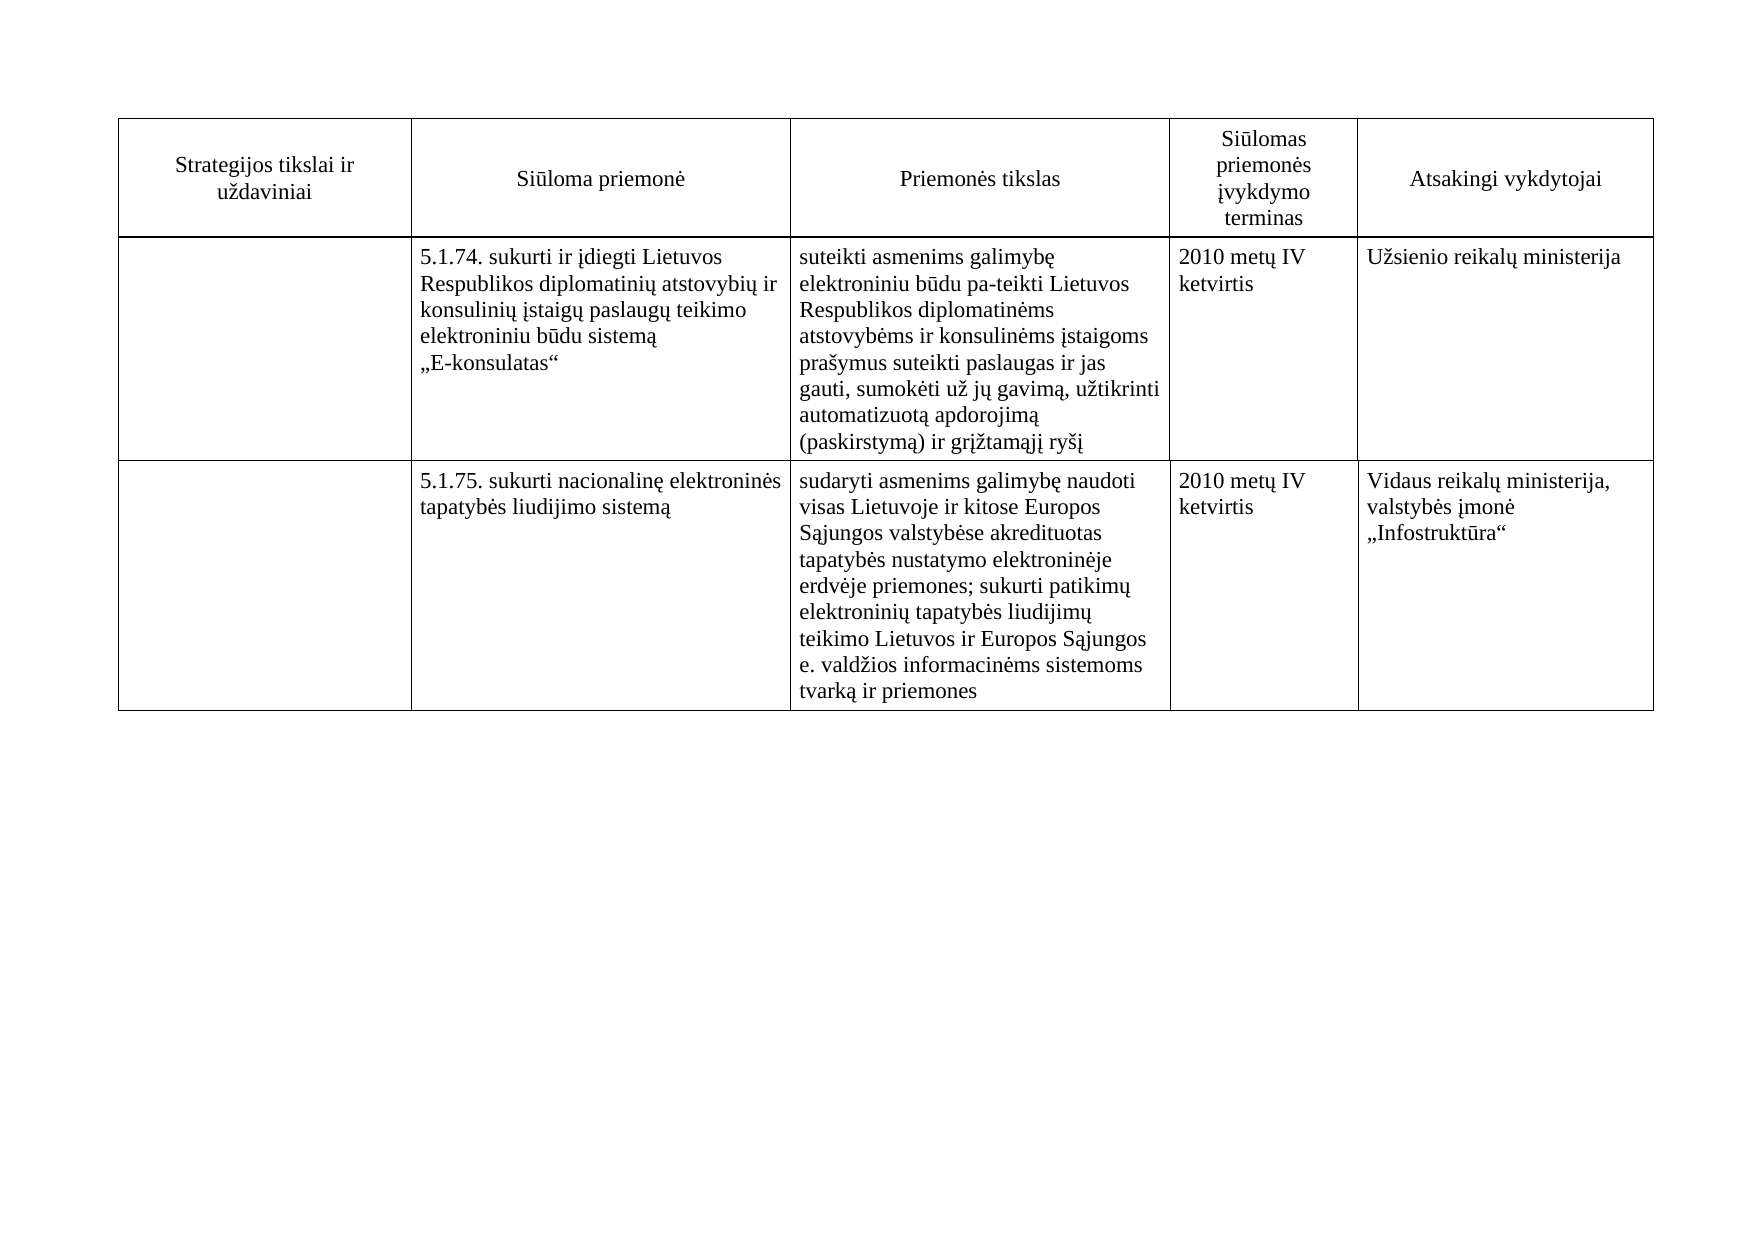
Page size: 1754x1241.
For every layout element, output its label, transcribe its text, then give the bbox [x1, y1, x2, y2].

table_cell suteikti asmenims galimybę elektroniniu būdu pa-teikti Lietuvos Respublikos diplomatinėms atstovybėms ir konsulinėms įstaigoms prašymus suteikti paslaugas ir jas gauti, sumokėti už jų gavimą, užtikrinti automatizuotą apdorojimą (paskirstymą) ir grįžtamąjį ryšį [791, 238, 1169, 460]
table_header Atsakingi vykdytojai [1358, 119, 1653, 236]
table_cell sudaryti asmenims galimybę naudoti visas Lietuvoje ir kitose Europos Sąjungos valstybėse akredituotas tapatybės nustatymo elektroninėje erdvėje priemones; sukurti patikimų elektroninių tapatybės liudijimų teikimo Lietuvos ir Europos Sąjungos e. valdžios informacinėms sistemoms tvarką ir priemones [791, 461, 1170, 710]
table_cell 2010 metų IV ketvirtis [1170, 238, 1357, 460]
table_cell 2010 metų IV ketvirtis [1171, 461, 1358, 710]
table_cell [119, 238, 411, 460]
table_cell Vidaus reikalų ministerija, valstybės įmonė „Infostruktūra“ [1359, 461, 1653, 710]
table_cell 5.1.74. sukurti ir įdiegti Lietuvos Respublikos diplomatinių atstovybių ir konsulinių įstaigų paslaugų teikimo elektroniniu būdu sistemą „E-konsulatas“ [412, 238, 790, 460]
table_header Siūloma priemonė [412, 119, 790, 236]
table_cell Užsienio reikalų ministerija [1358, 238, 1653, 460]
table_header Strategijos tikslai ir uždaviniai [119, 119, 411, 236]
table_header Siūlomas priemonės įvykdymo terminas [1170, 119, 1357, 236]
table_cell 5.1.75. sukurti nacionalinę elektroninės tapatybės liudijimo sistemą [412, 461, 790, 710]
table_header Priemonės tikslas [791, 119, 1169, 236]
table_cell [119, 461, 411, 710]
